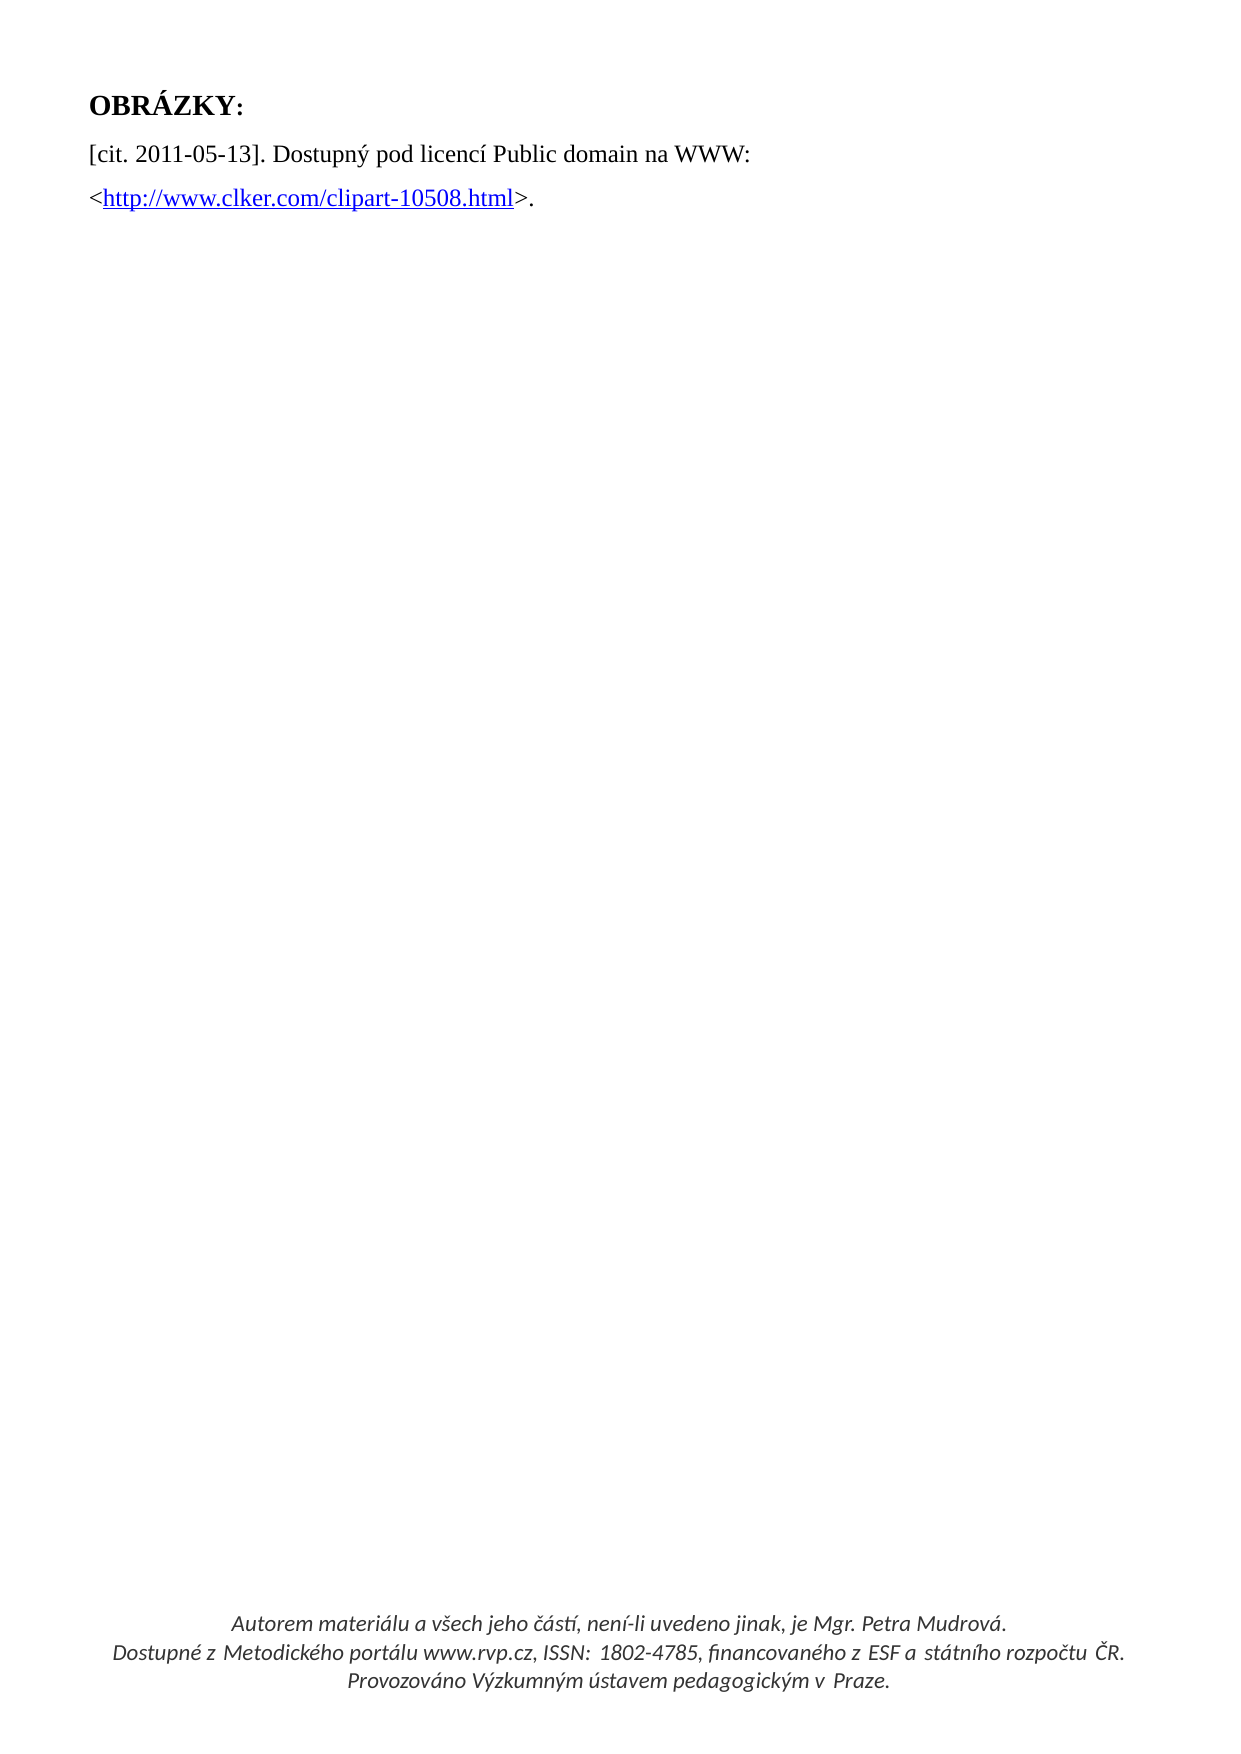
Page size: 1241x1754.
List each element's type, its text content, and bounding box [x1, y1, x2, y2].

text OBRÁZKY: [89, 89, 1152, 122]
text [cit. 2011-05-13]. Dostupný pod licencí Public domain na WWW: <http://www.clker.com/clipart-10508.html>. [89, 139, 1152, 212]
